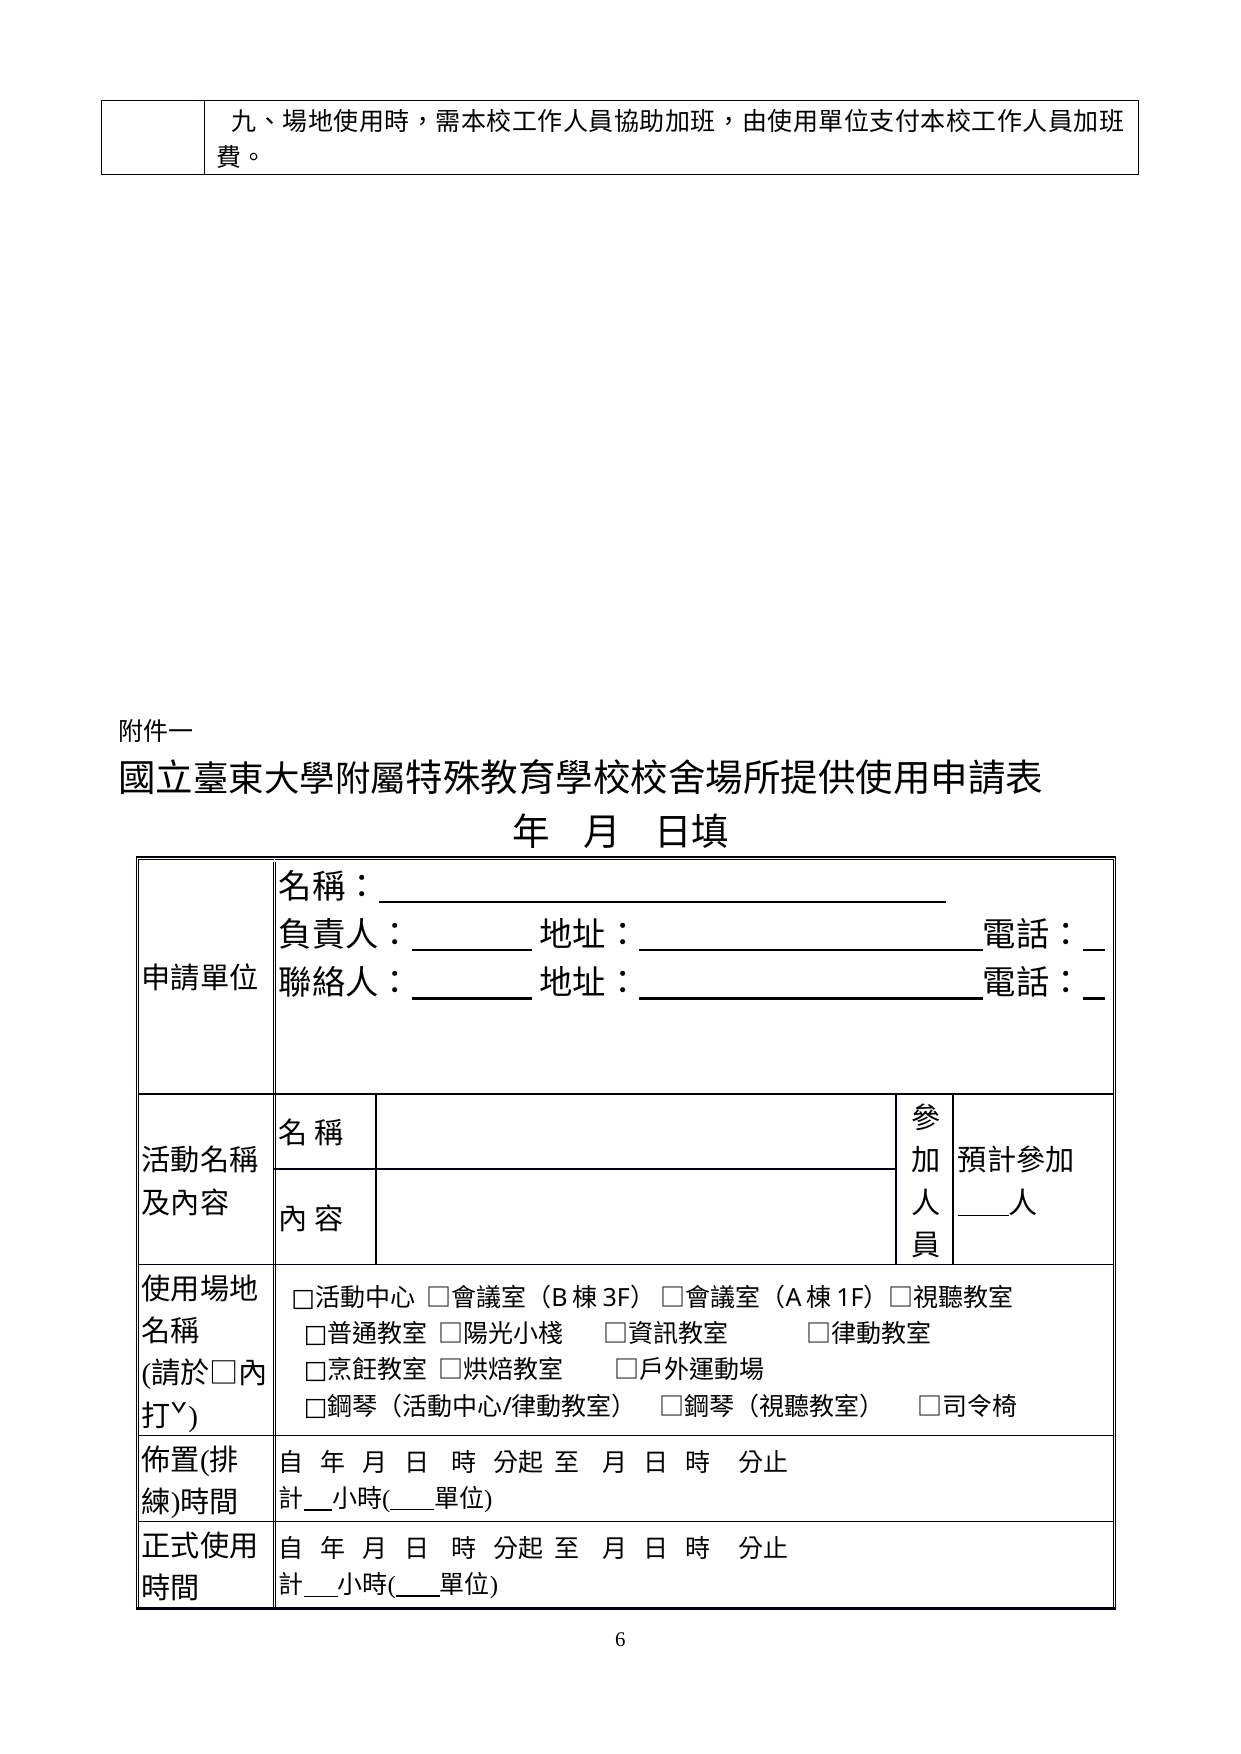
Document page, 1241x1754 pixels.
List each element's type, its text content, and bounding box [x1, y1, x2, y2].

table_header 名稱： 負責人： 地址： 電話： 聯絡人： 地址： 電話： [274, 860, 1113, 1093]
table_cell 自 年 月 日 時 分起 至 月 日 時 分止 計 小時( 單位) [276, 1436, 1113, 1521]
table_header 申請單位 [139, 860, 274, 1093]
table_cell [377, 1095, 895, 1168]
table_cell 名 稱 [276, 1095, 375, 1168]
table_cell 自 年 月 日 時 分起 至 月 日 時 分止 計 小時( 單位) [276, 1522, 1113, 1607]
table_cell 活動名稱及內容 [139, 1095, 273, 1264]
table_cell 參 加 人 員 [897, 1095, 952, 1264]
table_cell 佈置(排練)時間 [139, 1436, 273, 1521]
table_cell [102, 101, 204, 174]
text 國立臺東大學附屬特殊教育學校校舍場所提供使用申請表 [118, 748, 1122, 802]
table_cell 九、場地使用時，需本校工作人員協助加班，由使用單位支付本校工作人員加班費。 [205, 101, 1138, 174]
table_cell 正式使用時間 [139, 1522, 273, 1607]
table_cell 預計參加 人 [954, 1095, 1113, 1264]
table_cell 內 容 [276, 1170, 375, 1264]
text 附件一 [118, 712, 1122, 748]
table_cell [377, 1170, 895, 1264]
text 年 月 日填 [249, 802, 1122, 856]
table_cell □活動中心 □會議室（B棟3F） □會議室（A棟1F）□視聽教室 □普通教室 □陽光小棧 □資訊教室 □律動教室 □烹飪教室 □烘焙教室 □戶外運動場 □鋼琴（活動中心/律動教室） □鋼琴（視聽教室） □司令椅 [276, 1265, 1113, 1434]
table_cell 使用場地名稱 (請於□內打ˇ) [139, 1265, 273, 1434]
